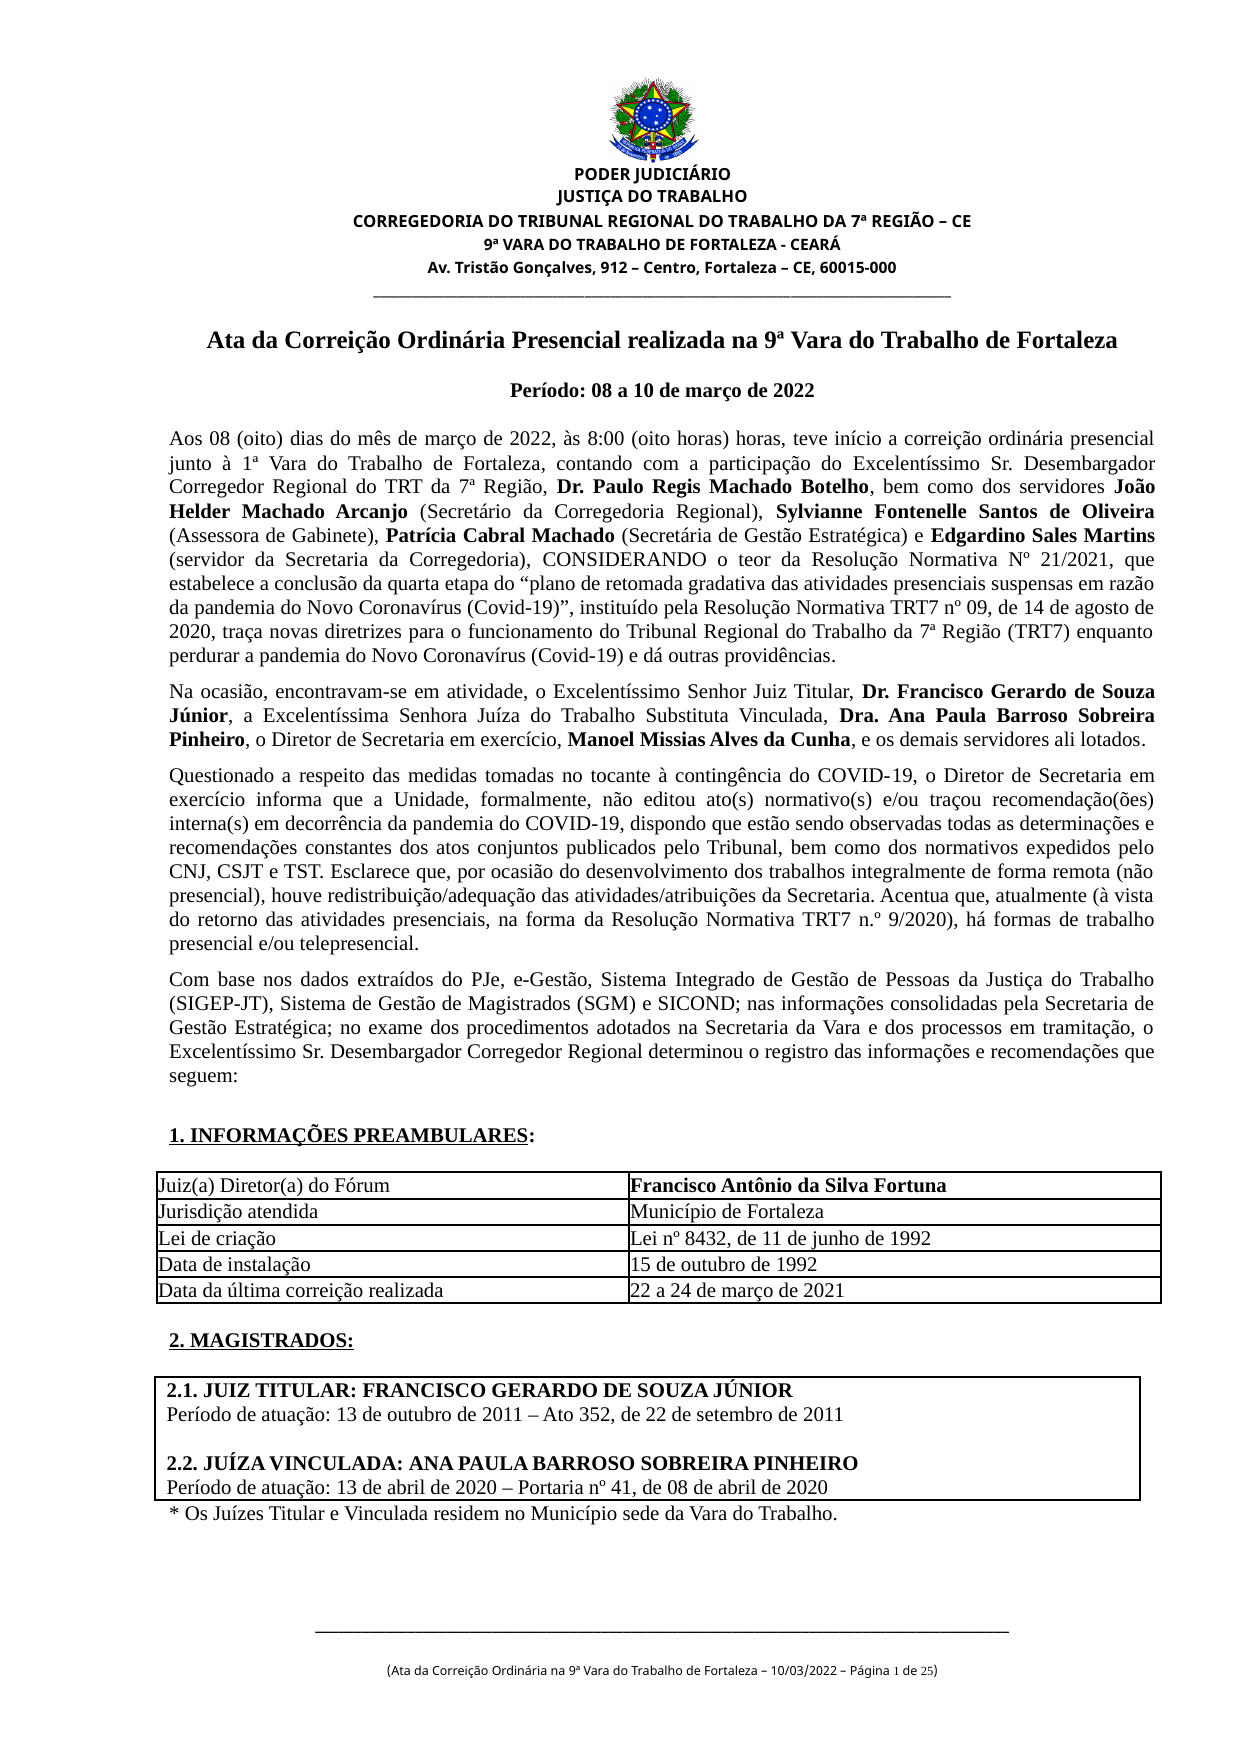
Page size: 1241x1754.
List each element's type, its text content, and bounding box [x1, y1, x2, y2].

table_cell Município de Fortaleza [630, 1200, 1160, 1223]
table_cell Data de instalação [158, 1252, 628, 1276]
text 2. MAGISTRADOS: [169, 1328, 1155, 1352]
text Questionado a respeito das medidas tomadas no tocante à contingência do COVID-19, o Diretor de Secretaria em exercício informa que a Unidade, formalmente, não editou ato(s) normativo(s) e/ou traçou recomendação(ões) interna(s) em decorrência da pandemia do COVID-19, dispondo que estão sendo observadas todas as determinações e recomendações constantes dos atos conjuntos publicados pelo Tribunal, bem como dos normativos expedidos pelo CNJ, CSJT e TST. Esclarece que, por ocasião do desenvolvimento dos trabalhos integralmente de forma remota (não presencial), houve redistribuição/adequação das atividades/atribuições da Secretaria. Acentua que, atualmente (à vista do retorno das atividades presenciais, na forma da Resolução Normativa TRT7 n.º 9/2020), há formas de trabalho presencial e/ou telepresencial. [169, 763, 1155, 955]
text Ata da Correição Ordinária Presencial realizada na 9ª Vara do Trabalho de Fortaleza [169, 325, 1155, 354]
table_cell Data da última correição realizada [158, 1278, 628, 1302]
table_cell 22 a 24 de março de 2021 [630, 1278, 1160, 1302]
text Aos 08 (oito) dias do mês de março de 2022, às 8:00 (oito horas) horas, teve início a correição ordinária presencial junto à 1ª Vara do Trabalho de Fortaleza, contando com a participação do Excelentíssimo Sr. Desembargador Corregedor Regional do TRT da 7ª Região, Dr. Paulo Regis Machado Botelho, bem como dos servidores João Helder Machado Arcanjo (Secretário da Corregedoria Regional), Sylvianne Fontenelle Santos de Oliveira (Assessora de Gabinete), Patrícia Cabral Machado (Secretária de Gestão Estratégica) e Edgardino Sales Martins (servidor da Secretaria da Corregedoria), CONSIDERANDO o teor da Resolução Normativa Nº 21/2021, que estabelece a conclusão da quarta etapa do “plano de retomada gradativa das atividades presenciais suspensas em razão da pandemia do Novo Coronavírus (Covid-19)”, instituído pela Resolução Normativa TRT7 nº 09, de 14 de agosto de 2020, traça novas diretrizes para o funcionamento do Tribunal Regional do Trabalho da 7ª Região (TRT7) enquanto perdurar a pandemia do Novo Coronavírus (Covid-19) e dá outras providências. [169, 426, 1155, 667]
table_cell Jurisdição atendida [158, 1200, 628, 1223]
text Com base nos dados extraídos do PJe, e-Gestão, Sistema Integrado de Gestão de Pessoas da Justiça do Trabalho (SIGEP-JT), Sistema de Gestão de Magistrados (SGM) e SICOND; nas informações consolidadas pela Secretaria de Gestão Estratégica; no exame dos procedimentos adotados na Secretaria da Vara e dos processos em tramitação, o Excelentíssimo Sr. Desembargador Corregedor Regional determinou o registro das informações e recomendações que seguem: [169, 967, 1155, 1087]
text Período: 08 a 10 de março de 2022 [169, 378, 1155, 402]
table_cell Lei nº 8432, de 11 de junho de 1992 [630, 1226, 1160, 1250]
table_header Juiz(a) Diretor(a) do Fórum [158, 1173, 628, 1197]
text * Os Juízes Titular e Vinculada residem no Município sede da Vara do Trabalho. [169, 1501, 1155, 1525]
text 1. INFORMAÇÕES PREAMBULARES: [169, 1123, 1155, 1147]
table_header 2.1. JUIZ TITULAR: FRANCISCO GERARDO DE SOUZA JÚNIOR Período de atuação: 13 de outubro de 2011 – Ato 352, de 22 de setembro de 2011 2.2. JUÍZA VINCULADA: ANA PAULA BARROSO SOBREIRA PINHEIRO Período de atuação: 13 de abril de 2020 – Portaria nº 41, de 08 de abril de 2020 [156, 1378, 1139, 1499]
table_header Francisco Antônio da Silva Fortuna [630, 1173, 1160, 1197]
table_cell Lei de criação [158, 1226, 628, 1250]
text Na ocasião, encontravam-se em atividade, o Excelentíssimo Senhor Juiz Titular, Dr. Francisco Gerardo de Souza Júnior, a Excelentíssima Senhora Juíza do Trabalho Substituta Vinculada, Dra. Ana Paula Barroso Sobreira Pinheiro, o Diretor de Secretaria em exercício, Manoel Missias Alves da Cunha, e os demais servidores ali lotados. [169, 679, 1155, 751]
picture [604, 75, 700, 164]
table_cell 15 de outubro de 1992 [630, 1252, 1160, 1276]
